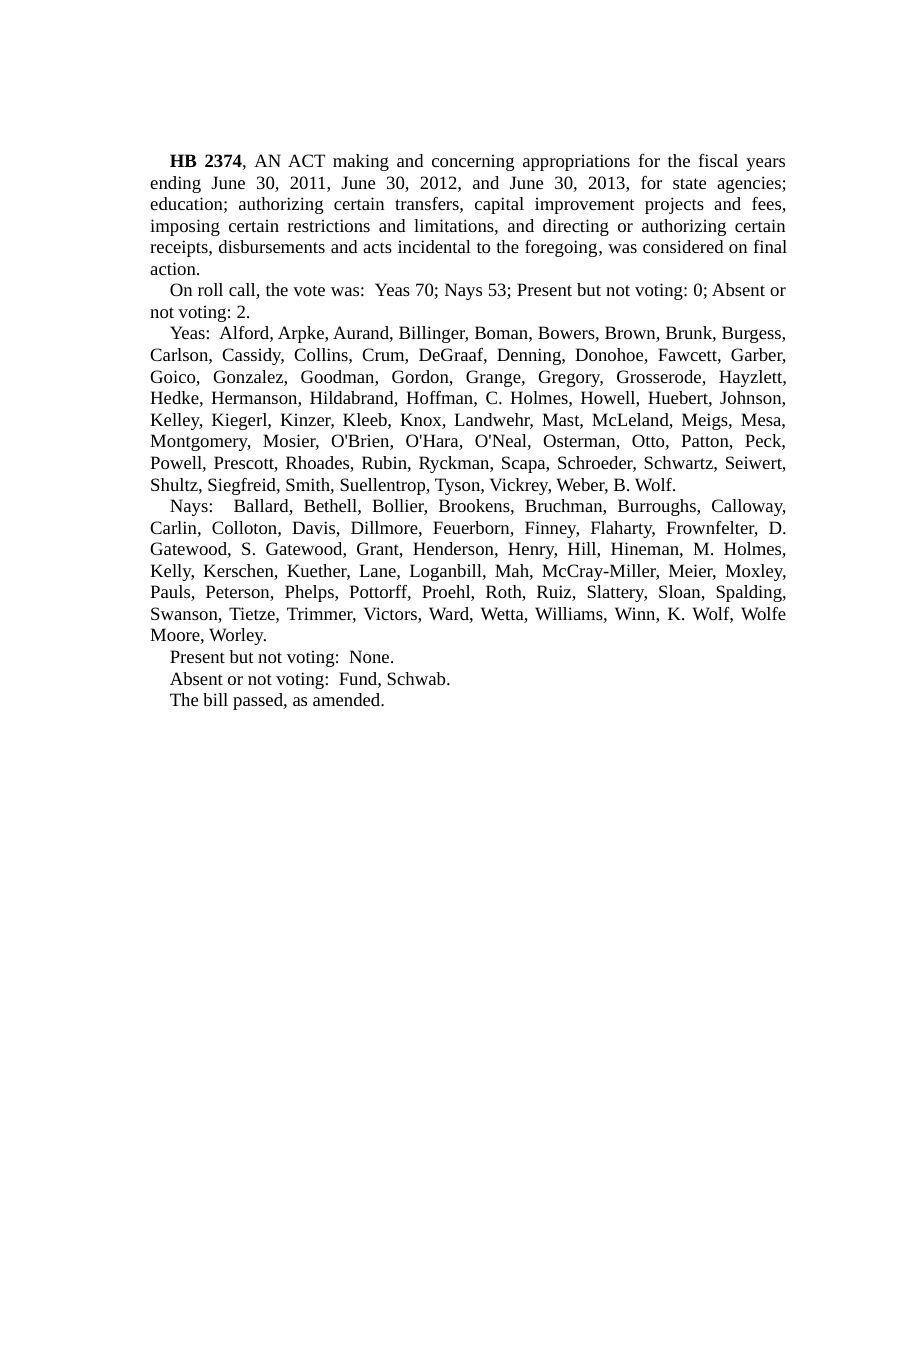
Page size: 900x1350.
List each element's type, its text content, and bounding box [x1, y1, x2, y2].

text The bill passed, as amended. [150, 689, 787, 711]
text Yeas: Alford, Arpke, Aurand, Billinger, Boman, Bowers, Brown, Brunk, Burgess, Carlson, Cassidy, Collins, Crum, DeGraaf, Denning, Donohoe, Fawcett, Garber, Goico, Gonzalez, Goodman, Gordon, Grange, Gregory, Grosserode, Hayzlett, Hedke, Hermanson, Hildabrand, Hoffman, C. Holmes, Howell, Huebert, Johnson, Kelley, Kiegerl, Kinzer, Kleeb, Knox, Landwehr, Mast, McLeland, Meigs, Mesa, Montgomery, Mosier, O'Brien, O'Hara, O'Neal, Osterman, Otto, Patton, Peck, Powell, Prescott, Rhoades, Rubin, Ryckman, Scapa, Schroeder, Schwartz, Seiwert, Shultz, Siegfreid, Smith, Suellentrop, Tyson, Vickrey, Weber, B. Wolf. [150, 322, 787, 495]
text Absent or not voting: Fund, Schwab. [150, 667, 787, 689]
text HB 2374, AN ACT making and concerning appropriations for the fiscal years ending June 30, 2011, June 30, 2012, and June 30, 2013, for state agencies; education; authorizing certain transfers, capital improvement projects and fees, imposing certain restrictions and limitations, and directing or authorizing certain receipts, disbursements and acts incidental to the foregoing, was considered on final action. [150, 150, 787, 279]
text Nays: Ballard, Bethell, Bollier, Brookens, Bruchman, Burroughs, Calloway, Carlin, Colloton, Davis, Dillmore, Feuerborn, Finney, Flaharty, Frownfelter, D. Gatewood, S. Gatewood, Grant, Henderson, Henry, Hill, Hineman, M. Holmes, Kelly, Kerschen, Kuether, Lane, Loganbill, Mah, McCray-Miller, Meier, Moxley, Pauls, Peterson, Phelps, Pottorff, Proehl, Roth, Ruiz, Slattery, Sloan, Spalding, Swanson, Tietze, Trimmer, Victors, Ward, Wetta, Williams, Winn, K. Wolf, Wolfe Moore, Worley. [150, 495, 787, 646]
text Present but not voting: None. [150, 646, 787, 667]
text On roll call, the vote was: Yeas 70; Nays 53; Present but not voting: 0; Absent or not voting: 2. [150, 279, 787, 322]
